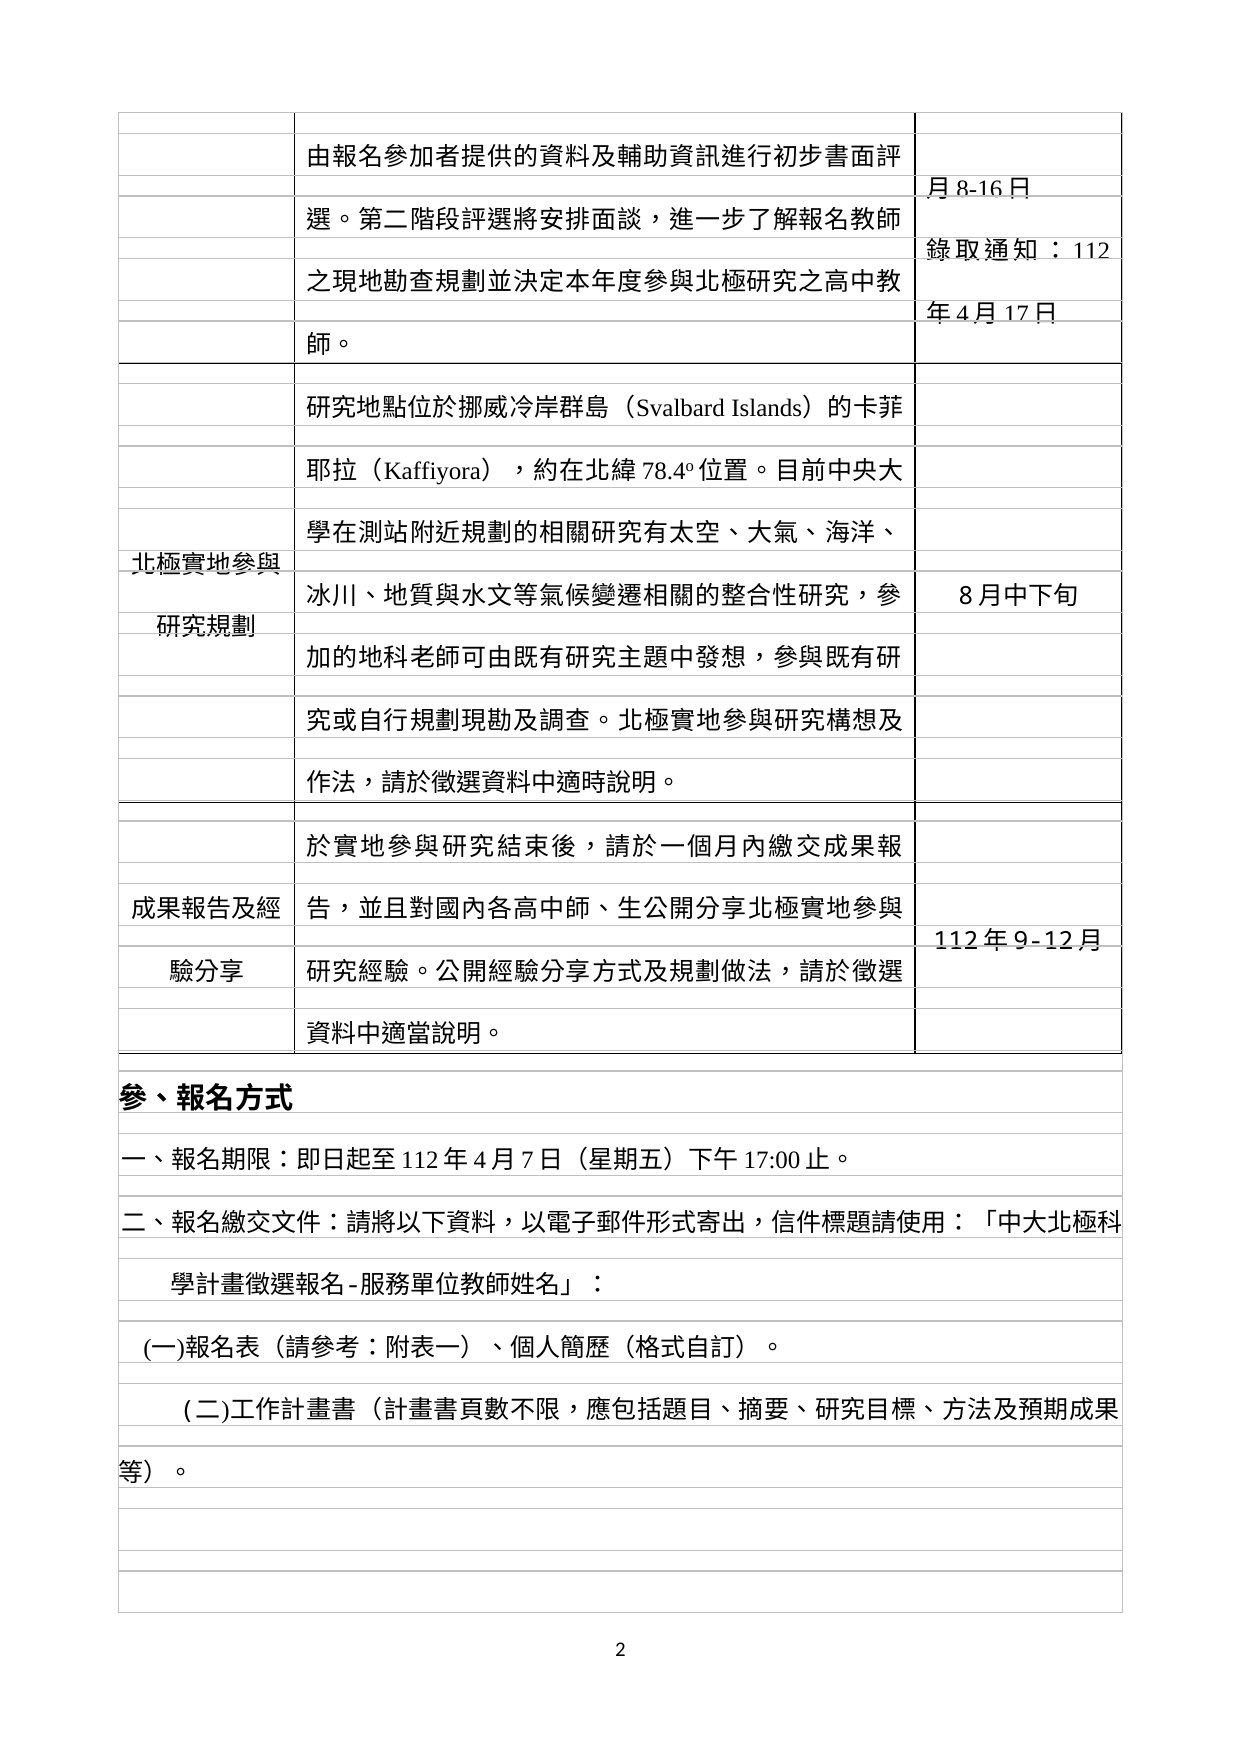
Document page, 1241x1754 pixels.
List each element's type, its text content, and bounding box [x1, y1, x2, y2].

table_cell [916, 738, 1121, 758]
text [121, 1238, 1122, 1258]
table_cell 徵選 與資格審核 [119, 176, 294, 195]
table_cell 報名：112年4月7日截止 審查：112年4月8-16日 錄取通知：112年4月17日 [941, 238, 1019, 258]
table_cell [916, 676, 1121, 695]
text [119, 1054, 1122, 1070]
table_cell 報名：112年4月7日截止 審查：112年4月8-16日 錄取通知：112年4月17日 [916, 134, 1121, 175]
table_cell 徵選 與資格審核 [119, 197, 294, 237]
table_cell 活動中，將廣邀全國高中地科教師提出申請，教師不限現職專任，代理及實習教師皆可報名參加徵選。徵選過程將由國立中央大學地球科學院安排評選委員，由報名參加者提供的資料及輔助資訊進行初步書面評選。第二階段評選將安排面談，進一步了解報名教師之現地勘查規劃並決定本年度參與北極研究之高中教師。 [295, 259, 914, 300]
table_cell 112年9-12月 [916, 863, 1121, 883]
text 學計畫徵選報名-服務單位教師姓名」： [121, 1259, 1122, 1300]
table_cell [119, 988, 294, 1008]
table_cell 加的地科老師可由既有研究主題中發想，參與既有研 [295, 634, 914, 675]
table_cell [916, 759, 1121, 800]
table_cell 8月中下旬 [916, 572, 1121, 612]
table_cell 告，並且對國內各高中師、生公開分享北極實地參與 [295, 884, 914, 925]
table_cell [295, 863, 914, 883]
table_cell 北極實地參與研究規劃 [119, 676, 294, 695]
table_cell [295, 803, 914, 820]
table_cell 徵選 與資格審核 [119, 113, 294, 133]
table_cell 活動中，將廣邀全國高中地科教師提出申請，教師不限現職專任，代理及實習教師皆可報名參加徵選。徵選過程將由國立中央大學地球科學院安排評選委員，由報名參加者提供的資料及輔助資訊進行初步書面評選。第二階段評選將安排面談，進一步了解報名教師之現地勘查規劃並決定本年度參與北極研究之高中教師。 [295, 113, 914, 133]
table_cell 北極實地參與研究規劃 [119, 634, 294, 675]
table_cell [119, 926, 294, 945]
table_cell 北極實地參與研究規劃 [119, 488, 294, 508]
table_cell [295, 738, 914, 758]
text [119, 1426, 1122, 1445]
table_cell 北極實地參與研究規劃 [119, 384, 294, 425]
table_cell 成果報告及經 [119, 884, 294, 925]
table_cell 於實地參與研究結束後，請於一個月內繳交成果報 [295, 822, 914, 862]
table_cell 北極實地參與研究規劃 [119, 572, 294, 612]
table_cell [295, 926, 914, 945]
table_cell [119, 803, 294, 820]
table_cell 活動中，將廣邀全國高中地科教師提出申請，教師不限現職專任，代理及實習教師皆可報名參加徵選。徵選過程將由國立中央大學地球科學院安排評選委員，由報名參加者提供的資料及輔助資訊進行初步書面評選。第二階段評選將安排面談，進一步了解報名教師之現地勘查規劃並決定本年度參與北極研究之高中教師。 [295, 197, 914, 237]
table_cell 學在測站附近規劃的相關研究有太空、大氣、海洋、 [295, 509, 914, 550]
table_cell 徵選 與資格審核 [119, 322, 294, 362]
text [119, 1304, 1122, 1320]
table_cell 北極實地參與研究規劃 [119, 447, 294, 487]
text 二、報名繳交文件：請將以下資料，以電子郵件形式寄出，信件標題請使用：「中大北極科 [121, 1197, 1122, 1237]
table_cell 報名：112年4月7日截止 審查：112年4月8-16日 錄取通知：112年4月17日 [916, 113, 1121, 133]
table_cell 112年9-12月 [916, 884, 1121, 925]
table_cell [916, 488, 1121, 508]
table_cell 北極實地參與研究規劃 [119, 613, 294, 633]
table_cell 報名：112年4月7日截止 審查：112年4月8-16日 錄取通知：112年4月17日 [916, 259, 1121, 300]
text 參、報名方式 [119, 1072, 1122, 1112]
table_cell [119, 822, 294, 862]
table_cell 究或自行規劃現勘及調查。北極實地參與研究構想及 [295, 697, 914, 737]
text [121, 1116, 1122, 1133]
table_cell 北極實地參與研究規劃 [119, 697, 294, 737]
table_cell 北極實地參與研究規劃 [119, 738, 294, 758]
table_cell [295, 676, 914, 695]
table_cell [916, 364, 1121, 383]
table_cell [295, 551, 914, 570]
table_cell [916, 384, 1121, 425]
table_cell 112年9-12月 [916, 926, 1121, 945]
table_cell 112年9-12月 [916, 1009, 1121, 1050]
table_cell [916, 509, 1121, 550]
table_cell 活動中，將廣邀全國高中地科教師提出申請，教師不限現職專任，代理及實習教師皆可報名參加徵選。徵選過程將由國立中央大學地球科學院安排評選委員，由報名參加者提供的資料及輔助資訊進行初步書面評選。第二階段評選將安排面談，進一步了解報名教師之現地勘查規劃並決定本年度參與北極研究之高中教師。 [295, 176, 914, 195]
table_cell [916, 613, 1121, 633]
text [119, 1366, 1122, 1383]
table_cell 徵選 與資格審核 [119, 259, 294, 300]
text 一、報名期限：即日起至112年4月7日（星期五）下午17:00止。 [121, 1134, 1122, 1175]
table_cell [119, 863, 294, 883]
table_cell 報名：112年4月7日截止 審查：112年4月8-16日 錄取通知：112年4月17日 [916, 322, 1121, 362]
table_cell 研究地點位於挪威冷岸群島（Svalbard Islands）的卡菲 [295, 384, 914, 425]
table_cell [295, 613, 914, 633]
table_cell 報名：112年4月7日截止 審查：112年4月8-16日 錄取通知：112年4月17日 [934, 301, 1121, 320]
table_cell [916, 447, 1121, 487]
table_cell 北極實地參與研究規劃 [119, 364, 294, 383]
table_cell [916, 426, 1121, 445]
table_cell 北極實地參與研究規劃 [119, 551, 294, 570]
table_cell 作法，請於徵選資料中適時說明。 [295, 759, 914, 800]
text (二)工作計畫書（計畫書頁數不限，應包括題目、摘要、研究目標、方法及預期成果 [119, 1384, 1122, 1425]
table_cell 冰川、地質與水文等氣候變遷相關的整合性研究，參 [295, 572, 914, 612]
table_cell [295, 988, 914, 1008]
table_cell [916, 551, 1121, 570]
table_cell 活動中，將廣邀全國高中地科教師提出申請，教師不限現職專任，代理及實習教師皆可報名參加徵選。徵選過程將由國立中央大學地球科學院安排評選委員，由報名參加者提供的資料及輔助資訊進行初步書面評選。第二階段評選將安排面談，進一步了解報名教師之現地勘查規劃並決定本年度參與北極研究之高中教師。 [295, 301, 914, 320]
text [121, 1179, 1122, 1195]
table_cell 112年9-12月 [916, 947, 1121, 987]
table_cell [119, 1009, 294, 1050]
table_cell 徵選 與資格審核 [119, 301, 294, 320]
table_cell 驗分享 [119, 947, 294, 987]
table_cell [295, 426, 914, 445]
table_cell 112年9-12月 [916, 822, 1121, 862]
table_cell 活動中，將廣邀全國高中地科教師提出申請，教師不限現職專任，代理及實習教師皆可報名參加徵選。徵選過程將由國立中央大學地球科學院安排評選委員，由報名參加者提供的資料及輔助資訊進行初步書面評選。第二階段評選將安排面談，進一步了解報名教師之現地勘查規劃並決定本年度參與北極研究之高中教師。 [295, 322, 914, 362]
table_cell 北極實地參與研究規劃 [119, 509, 294, 550]
text (一)報名表（請參考：附表一）、個人簡歷（格式自訂）。 [119, 1322, 1122, 1362]
table_cell 報名：112年4月7日截止 審查：112年4月8-16日 錄取通知：112年4月17日 [916, 197, 1121, 237]
table_cell 活動中，將廣邀全國高中地科教師提出申請，教師不限現職專任，代理及實習教師皆可報名參加徵選。徵選過程將由國立中央大學地球科學院安排評選委員，由報名參加者提供的資料及輔助資訊進行初步書面評選。第二階段評選將安排面談，進一步了解報名教師之現地勘查規劃並決定本年度參與北極研究之高中教師。 [295, 238, 914, 258]
table_cell 資料中適當說明。 [295, 1009, 914, 1050]
table_cell 徵選 與資格審核 [119, 238, 294, 258]
table_cell [295, 488, 914, 508]
table_cell 報名：112年4月7日截止 審查：112年4月8-16日 錄取通知：112年4月17日 [1018, 238, 1121, 258]
table_cell 研究經驗。公開經驗分享方式及規劃做法，請於徵選 [295, 947, 914, 987]
table_cell 徵選 與資格審核 [119, 134, 294, 175]
table_cell 北極實地參與研究規劃 [119, 426, 294, 445]
text 等）。 [119, 1447, 1122, 1487]
table_cell [295, 364, 914, 383]
table_cell 112年9-12月 [916, 803, 1121, 820]
table_cell 112年9-12月 [916, 988, 1121, 1008]
table_cell [916, 634, 1121, 675]
table_cell [916, 697, 1121, 737]
table_cell 耶拉（Kaffiyora），約在北緯78.4o位置。目前中央大 [295, 447, 914, 487]
table_cell 報名：112年4月7日截止 審查：112年4月8-16日 錄取通知：112年4月17日 [916, 176, 1121, 195]
table_cell 北極實地參與研究規劃 [119, 759, 294, 800]
table_cell 活動中，將廣邀全國高中地科教師提出申請，教師不限現職專任，代理及實習教師皆可報名參加徵選。徵選過程將由國立中央大學地球科學院安排評選委員，由報名參加者提供的資料及輔助資訊進行初步書面評選。第二階段評選將安排面談，進一步了解報名教師之現地勘查規劃並決定本年度參與北極研究之高中教師。 [295, 134, 914, 175]
